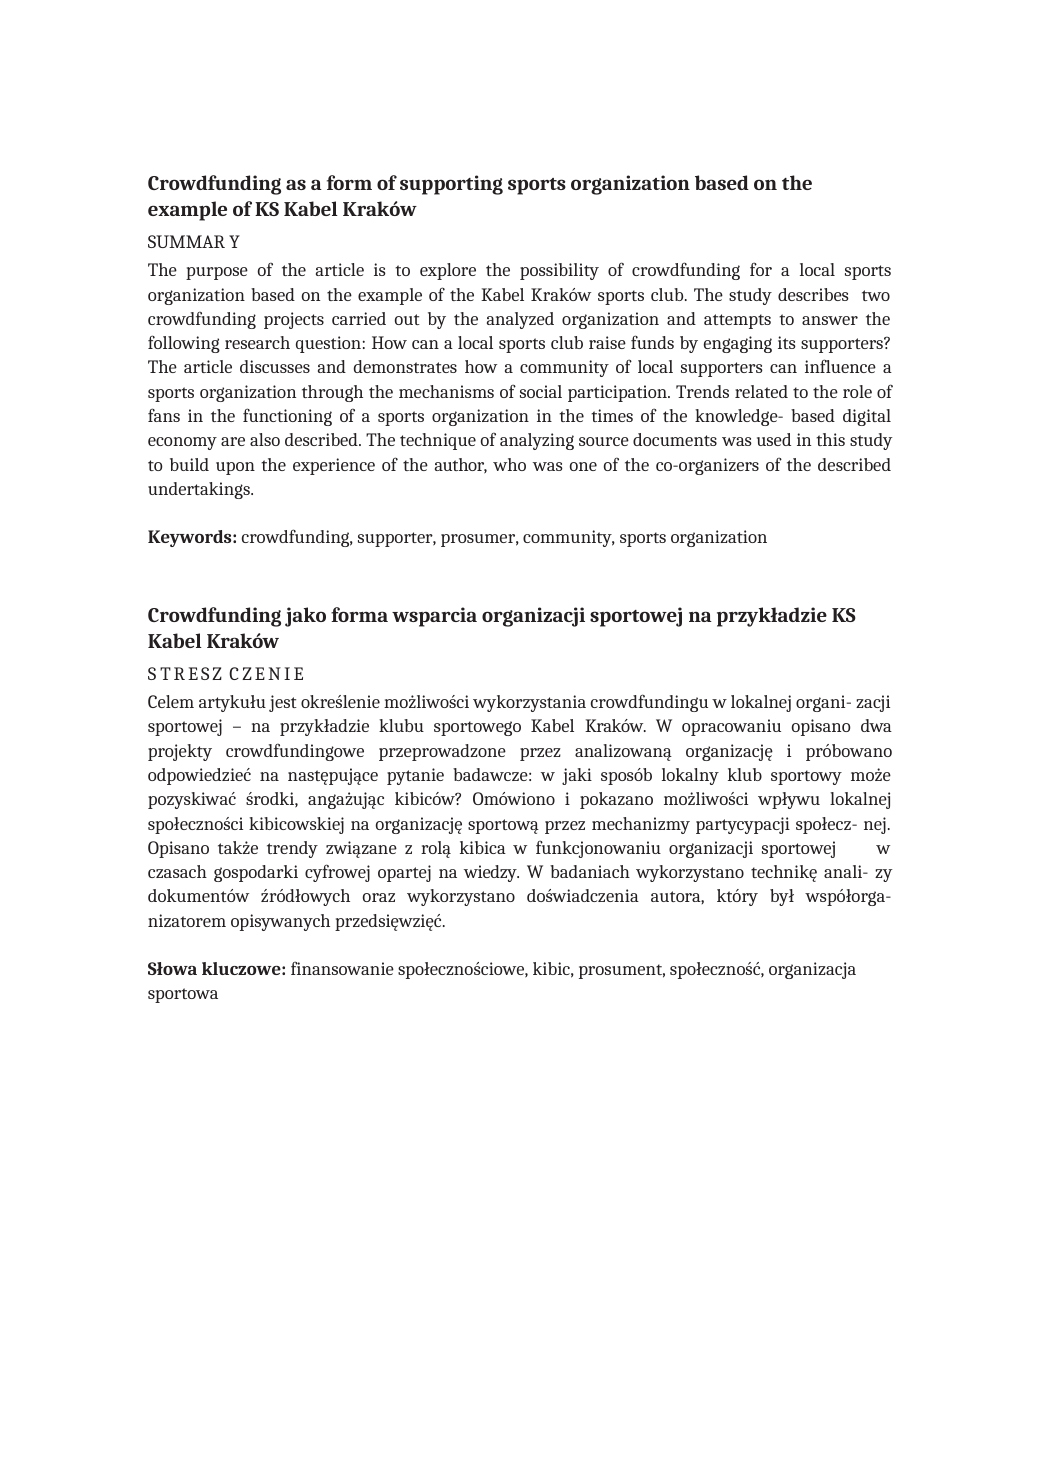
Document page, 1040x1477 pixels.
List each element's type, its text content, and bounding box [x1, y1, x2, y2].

text S TRESZ CZENIE [148, 663, 908, 685]
text SUMMAR Y [148, 231, 908, 253]
text Celem artykułu jest określenie możliwości wykorzystania crowdfundingu w lokalnej organi- zacji sportowej – na przykładzie klubu sportowego Kabel Kraków. W opracowaniu opisano dwa projekty crowdfundingowe przeprowadzone przez analizowaną organizację i próbowano odpowiedzieć na następujące pytanie badawcze: w jaki sposób lokalny klub sportowy może pozyskiwać środki, angażując kibiców? Omówiono i pokazano możliwości wpływu lokalnej społeczności kibicowskiej na organizację sportową przez mechanizmy partycypacji społecz- nej. Opisano także trendy związane z rolą kibica w funkcjonowaniu organizacji sportowej w czasach gospodarki cyfrowej opartej na wiedzy. W badaniach wykorzystano technikę anali- zy dokumentów źródłowych oraz wykorzystano doświadczenia autora, który był współorga- nizatorem opisywanych przedsięwzięć. [148, 692, 892, 932]
text Keywords: crowdfunding, supporter, prosumer, community, sports organization [148, 527, 908, 548]
subtitle Crowdfunding as a form of supporting sports organization based on the example of KS Kabel Kraków [148, 172, 822, 222]
text Słowa kluczowe: finansowanie społecznościowe, kibic, prosument, społeczność, organizacja sportowa [148, 958, 908, 1004]
text The purpose of the article is to explore the possibility of crowdfunding for a local sports organization based on the example of the Kabel Kraków sports club. The study describes two crowdfunding projects carried out by the analyzed organization and attempts to answer the following research question: How can a local sports club raise funds by engaging its supporters? The article discusses and demonstrates how a community of local supporters can influence a sports organization through the mechanisms of social participation. Trends related to the role of fans in the functioning of a sports organization in the times of the knowledge- based digital economy are also described. The technique of analyzing source documents was used in this study to build upon the experience of the author, who was one of the co-organizers of the described undertakings. [148, 260, 892, 500]
subtitle Crowdfunding jako forma wsparcia organizacji sportowej na przykładzie KS Kabel Kraków [148, 603, 859, 654]
